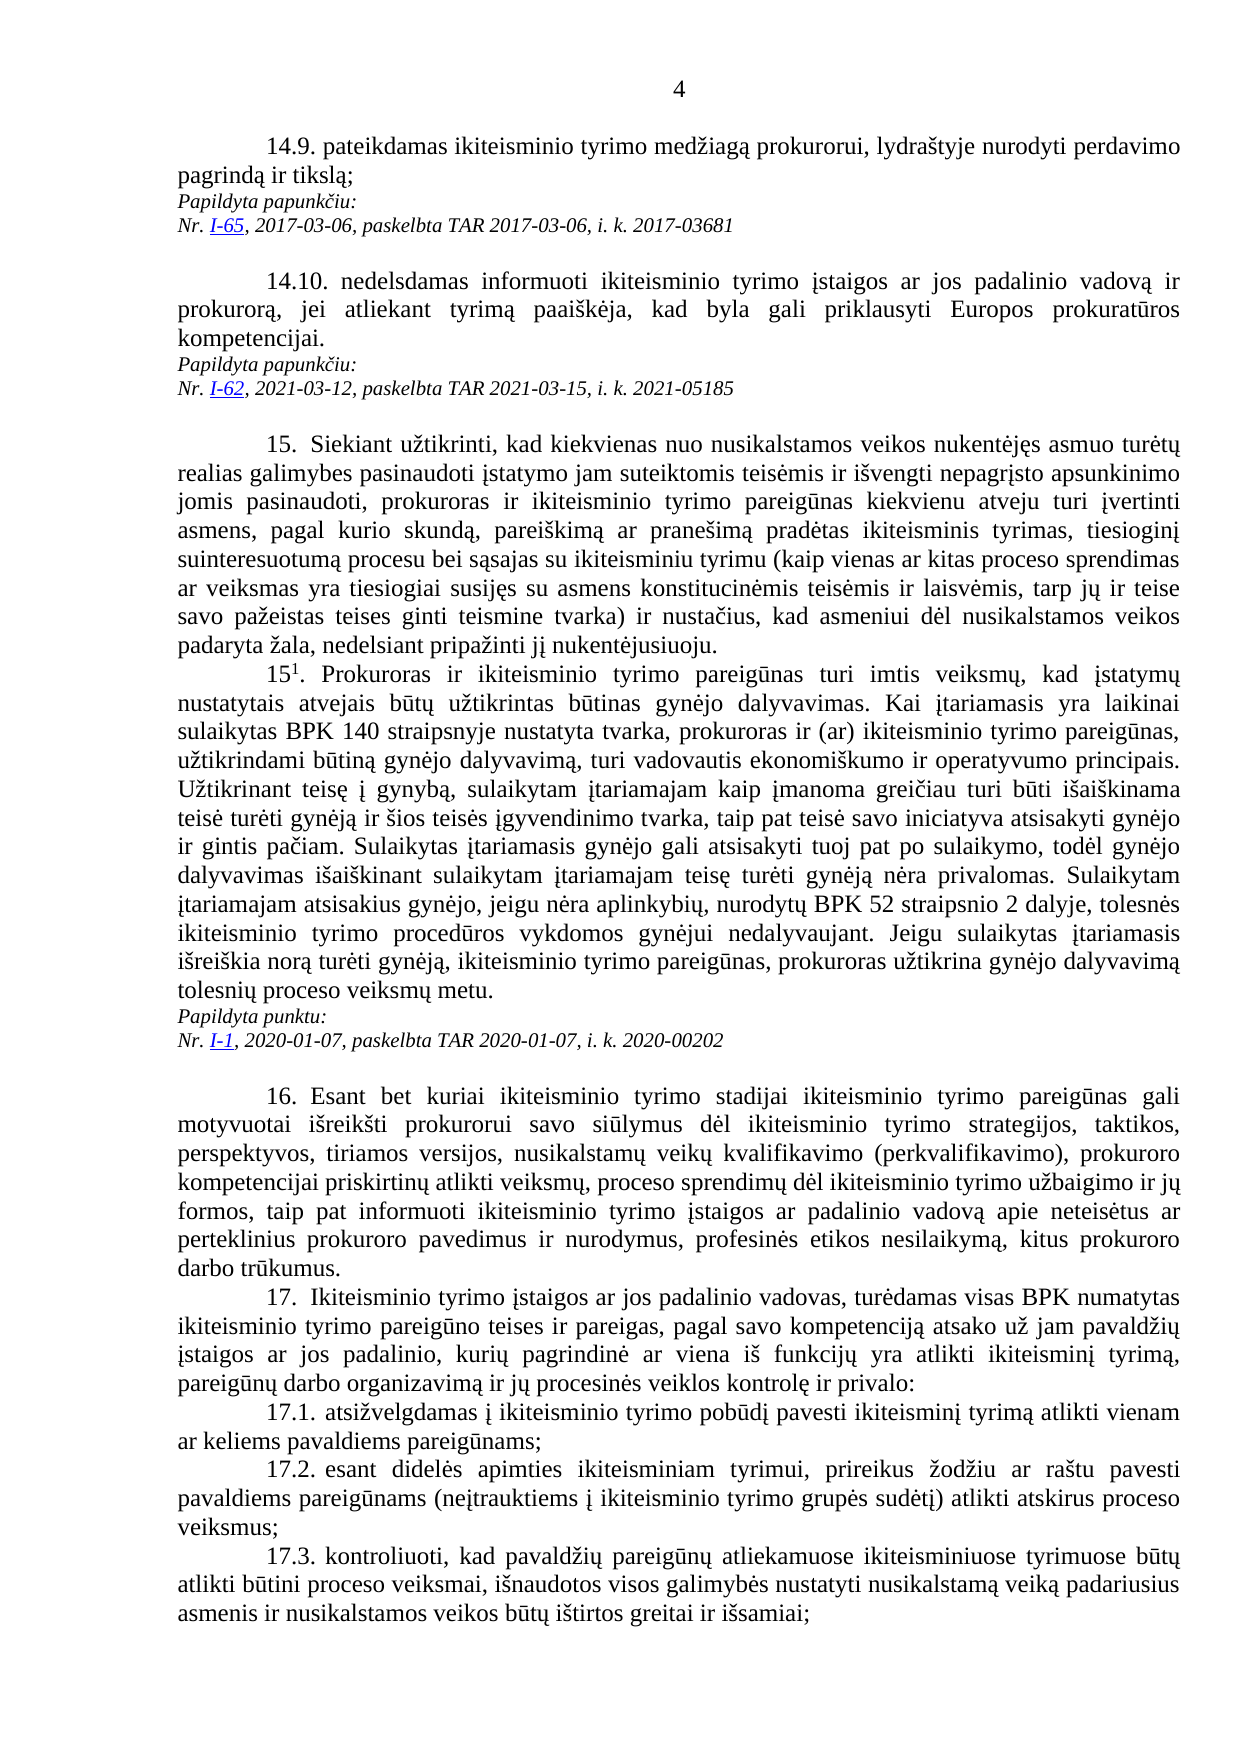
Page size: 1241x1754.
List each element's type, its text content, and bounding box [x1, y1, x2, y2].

text 14.9. pateikdamas ikiteisminio tyrimo medžiagą prokurorui, lydraštyje nurodyti perdavimo pagrindą ir tikslą; [177, 131, 1181, 189]
text 15. Siekiant užtikrinti, kad kiekvienas nuo nusikalstamos veikos nukentėjęs asmuo turėtų realias galimybes pasinaudoti įstatymo jam suteiktomis teisėmis ir išvengti nepagrįsto apsunkinimo jomis pasinaudoti, prokuroras ir ikiteisminio tyrimo pareigūnas kiekvienu atveju turi įvertinti asmens, pagal kurio skundą, pareiškimą ar pranešimą pradėtas ikiteisminis tyrimas, tiesioginį suinteresuotumą procesu bei sąsajas su ikiteisminiu tyrimu (kaip vienas ar kitas proceso sprendimas ar veiksmas yra tiesiogiai susijęs su asmens konstitucinėmis teisėmis ir laisvėmis, tarp jų ir teise savo pažeistas teises ginti teismine tvarka) ir nustačius, kad asmeniui dėl nusikalstamos veikos padaryta žala, nedelsiant pripažinti jį nukentėjusiuoju. [177, 429, 1181, 659]
text Nr. I-65, 2017-03-06, paskelbta TAR 2017-03-06, i. k. 2017-03681 [177, 213, 1181, 237]
text 14.10. nedelsdamas informuoti ikiteisminio tyrimo įstaigos ar jos padalinio vadovą ir prokurorą, jei atliekant tyrimą paaiškėja, kad byla gali priklausyti Europos prokuratūros kompetencijai. [177, 266, 1181, 352]
text Nr. I-62, 2021-03-12, paskelbta TAR 2021-03-15, i. k. 2021-05185 [177, 376, 1181, 400]
text 17.3. kontroliuoti, kad pavaldžių pareigūnų atliekamuose ikiteisminiuose tyrimuose būtų atlikti būtini proceso veiksmai, išnaudotos visos galimybės nustatyti nusikalstamą veiką padariusius asmenis ir nusikalstamos veikos būtų ištirtos greitai ir išsamiai; [177, 1541, 1181, 1627]
text Papildyta papunkčiu: [177, 189, 1181, 213]
text 17. Ikiteisminio tyrimo įstaigos ar jos padalinio vadovas, turėdamas visas BPK numatytas ikiteisminio tyrimo pareigūno teises ir pareigas, pagal savo kompetenciją atsako už jam pavaldžių įstaigos ar jos padalinio, kurių pagrindinė ar viena iš funkcijų yra atlikti ikiteisminį tyrimą, pareigūnų darbo organizavimą ir jų procesinės veiklos kontrolę ir privalo: [177, 1282, 1181, 1397]
text Papildyta punktu: [177, 1004, 1181, 1028]
text 151. Prokuroras ir ikiteisminio tyrimo pareigūnas turi imtis veiksmų, kad įstatymų nustatytais atvejais būtų užtikrintas būtinas gynėjo dalyvavimas. Kai įtariamasis yra laikinai sulaikytas BPK 140 straipsnyje nustatyta tvarka, prokuroras ir (ar) ikiteisminio tyrimo pareigūnas, užtikrindami būtiną gynėjo dalyvavimą, turi vadovautis ekonomiškumo ir operatyvumo principais. Užtikrinant teisę į gynybą, sulaikytam įtariamajam kaip įmanoma greičiau turi būti išaiškinama teisė turėti gynėją ir šios teisės įgyvendinimo tvarka, taip pat teisė savo iniciatyva atsisakyti gynėjo ir gintis pačiam. Sulaikytas įtariamasis gynėjo gali atsisakyti tuoj pat po sulaikymo, todėl gynėjo dalyvavimas išaiškinant sulaikytam įtariamajam teisę turėti gynėją nėra privalomas. Sulaikytam įtariamajam atsisakius gynėjo, jeigu nėra aplinkybių, nurodytų BPK 52 straipsnio 2 dalyje, tolesnės ikiteisminio tyrimo procedūros vykdomos gynėjui nedalyvaujant. Jeigu sulaikytas įtariamasis išreiškia norą turėti gynėją, ikiteisminio tyrimo pareigūnas, prokuroras užtikrina gynėjo dalyvavimą tolesnių proceso veiksmų metu. [177, 659, 1181, 1004]
text Nr. I-1, 2020-01-07, paskelbta TAR 2020-01-07, i. k. 2020-00202 [177, 1028, 1181, 1052]
text 17.1. atsižvelgdamas į ikiteisminio tyrimo pobūdį pavesti ikiteisminį tyrimą atlikti vienam ar keliems pavaldiems pareigūnams; [177, 1397, 1181, 1454]
text Papildyta papunkčiu: [177, 352, 1181, 376]
text 16. Esant bet kuriai ikiteisminio tyrimo stadijai ikiteisminio tyrimo pareigūnas gali motyvuotai išreikšti prokurorui savo siūlymus dėl ikiteisminio tyrimo strategijos, taktikos, perspektyvos, tiriamos versijos, nusikalstamų veikų kvalifikavimo (perkvalifikavimo), prokuroro kompetencijai priskirtinų atlikti veiksmų, proceso sprendimų dėl ikiteisminio tyrimo užbaigimo ir jų formos, taip pat informuoti ikiteisminio tyrimo įstaigos ar padalinio vadovą apie neteisėtus ar perteklinius prokuroro pavedimus ir nurodymus, profesinės etikos nesilaikymą, kitus prokuroro darbo trūkumus. [177, 1081, 1181, 1282]
text 17.2. esant didelės apimties ikiteisminiam tyrimui, prireikus žodžiu ar raštu pavesti pavaldiems pareigūnams (neįtrauktiems į ikiteisminio tyrimo grupės sudėtį) atlikti atskirus proceso veiksmus; [177, 1454, 1181, 1541]
